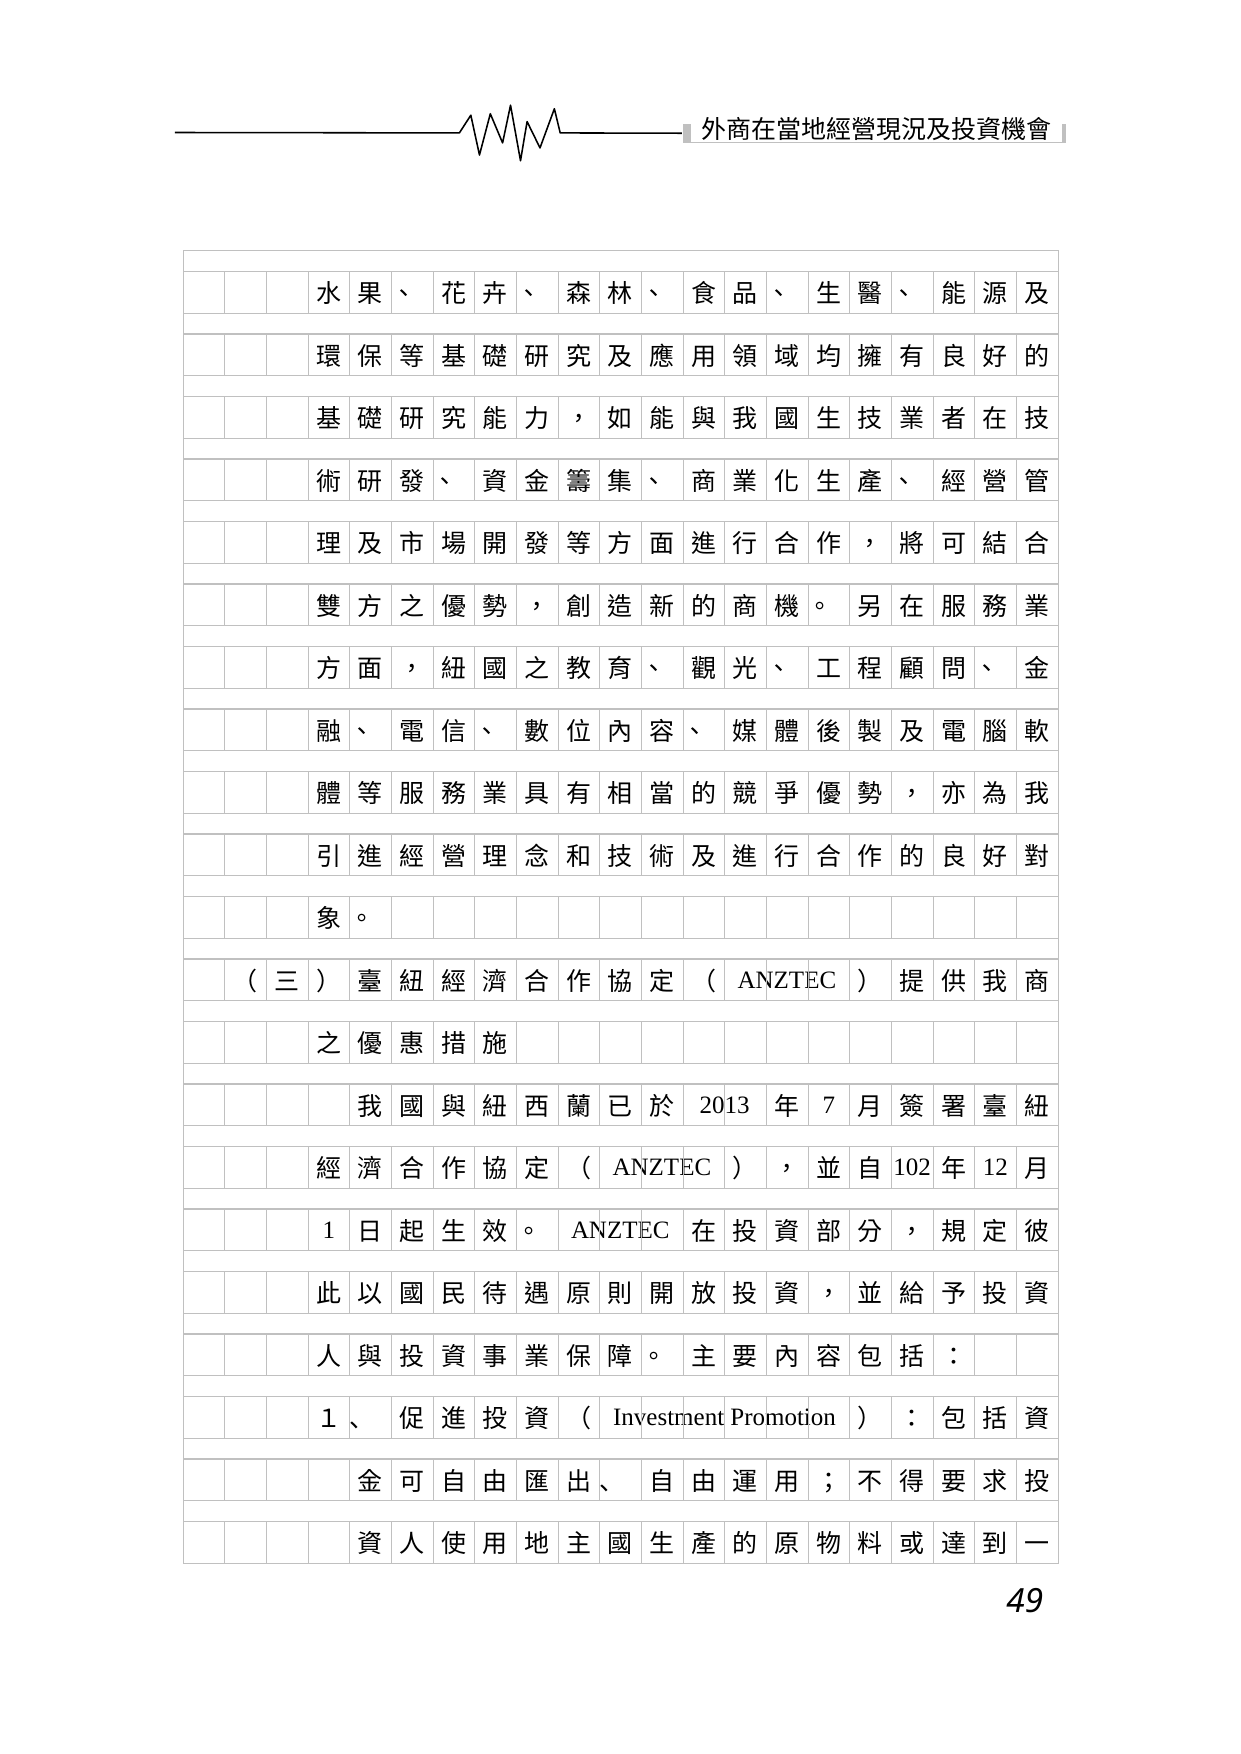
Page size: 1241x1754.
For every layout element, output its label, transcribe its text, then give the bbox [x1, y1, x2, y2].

text 我國與紐西蘭已於2013年7月簽署臺紐經濟合作協定（ANZTEC），並自102年12月1日起生效。ANZTEC在投資部分，規定彼此以國民待遇原則開放投資，並給予投資人與投資事業保障。主要內容包括： [281, 1064, 1058, 1083]
text （三）臺紐經濟合作協定（ANZTEC）提供我商之優惠措施 [392, 960, 433, 1000]
text （三）臺紐經濟合作協定（ANZTEC）提供我商之優惠措施 [809, 960, 849, 1000]
text （三）臺紐經濟合作協定（ANZTEC）提供我商之優惠措施 [392, 1022, 433, 1063]
text （三）臺紐經濟合作協定（ANZTEC）提供我商之優惠措施 [642, 1022, 683, 1063]
text 由於我國在半導體及通訊硬體設備生產係全球領先國家，而紐國在數位內容、無線通訊及電腦軟體方面亦有專長，因此雙方如能合作，將可充實彼此之產業價值鏈。在生物科技產業方面，紐國在動物、水果、花卉、森林、食品、生醫、能源及環保等基礎研究及應用領域均擁有良好的基礎研究能力，如能與我國生技業者在技術研發、資金籌集、商業化生產、經營管理及市場開發等方面進行合作，將可結合雙方之優勢，創造新的商機。另在服務業方面，紐國之教育、觀光、工程顧問、金融、電信、數位內容、媒體後製及電腦軟體等服務業具有相當的競爭優勢，亦為我引進經營理念和技術及進行合作的良好對象。 [281, 626, 1058, 646]
text 由於我國在半導體及通訊硬體設備生產係全球領先國家，而紐國在數位內容、無線通訊及電腦軟體方面亦有專長，因此雙方如能合作，將可充實彼此之產業價值鏈。在生物科技產業方面，紐國在動物、水果、花卉、森林、食品、生醫、能源及環保等基礎研究及應用領域均擁有良好的基礎研究能力，如能與我國生技業者在技術研發、資金籌集、商業化生產、經營管理及市場開發等方面進行合作，將可結合雙方之優勢，創造新的商機。另在服務業方面，紐國之教育、觀光、工程顧問、金融、電信、數位內容、媒體後製及電腦軟體等服務業具有相當的競爭優勢，亦為我引進經營理念和技術及進行合作的良好對象。 [281, 876, 1058, 896]
text 由於我國在半導體及通訊硬體設備生產係全球領先國家，而紐國在數位內容、無線通訊及電腦軟體方面亦有專長，因此雙方如能合作，將可充實彼此之產業價值鏈。在生物科技產業方面，紐國在動物、水果、花卉、森林、食品、生醫、能源及環保等基礎研究及應用領域均擁有良好的基礎研究能力，如能與我國生技業者在技術研發、資金籌集、商業化生產、經營管理及市場開發等方面進行合作，將可結合雙方之優勢，創造新的商機。另在服務業方面，紐國之教育、觀光、工程顧問、金融、電信、數位內容、媒體後製及電腦軟體等服務業具有相當的競爭優勢，亦為我引進經營理念和技術及進行合作的良好對象。 [281, 689, 1058, 708]
text （三）臺紐經濟合作協定（ANZTEC）提供我商之優惠措施 [892, 1022, 933, 1063]
text 我國與紐西蘭已於2013年7月簽署臺紐經濟合作協定（ANZTEC），並自102年12月1日起生效。ANZTEC在投資部分，規定彼此以國民待遇原則開放投資，並給予投資人與投資事業保障。主要內容包括： [281, 1126, 1058, 1146]
text 由於我國在半導體及通訊硬體設備生產係全球領先國家，而紐國在數位內容、無線通訊及電腦軟體方面亦有專長，因此雙方如能合作，將可充實彼此之產業價值鏈。在生物科技產業方面，紐國在動物、水果、花卉、森林、食品、生醫、能源及環保等基礎研究及應用領域均擁有良好的基礎研究能力，如能與我國生技業者在技術研發、資金籌集、商業化生產、經營管理及市場開發等方面進行合作，將可結合雙方之優勢，創造新的商機。另在服務業方面，紐國之教育、觀光、工程顧問、金融、電信、數位內容、媒體後製及電腦軟體等服務業具有相當的競爭優勢，亦為我引進經營理念和技術及進行合作的良好對象。 [281, 501, 1058, 521]
text （三）臺紐經濟合作協定（ANZTEC）提供我商之優惠措施 [517, 1022, 558, 1063]
text １、促進投資（Investment Promotion）：包括資金可自由匯出、自由運用；不得要求投資人使用地主國生產的原物料或達到一定比例的自製率；不得要求投資事業之董事會成員及高階經理人必須任命特定國籍的自然人擔任等措施。 [281, 1376, 1058, 1396]
text １、促進投資（Investment Promotion）：包括資金可自由匯出、自由運用；不得要求投資人使用地主國生產的原物料或達到一定比例的自製率；不得要求投資事業之董事會成員及高階經理人必須任命特定國籍的自然人擔任等措施。 [281, 1501, 1058, 1521]
text （三）臺紐經濟合作協定（ANZTEC）提供我商之優惠措施 [975, 960, 1016, 1000]
text （三）臺紐經濟合作協定（ANZTEC）提供我商之優惠措施 [434, 1022, 474, 1063]
text 由於我國在半導體及通訊硬體設備生產係全球領先國家，而紐國在數位內容、無線通訊及電腦軟體方面亦有專長，因此雙方如能合作，將可充實彼此之產業價值鏈。在生物科技產業方面，紐國在動物、水果、花卉、森林、食品、生醫、能源及環保等基礎研究及應用領域均擁有良好的基礎研究能力，如能與我國生技業者在技術研發、資金籌集、商業化生產、經營管理及市場開發等方面進行合作，將可結合雙方之優勢，創造新的商機。另在服務業方面，紐國之教育、觀光、工程顧問、金融、電信、數位內容、媒體後製及電腦軟體等服務業具有相當的競爭優勢，亦為我引進經營理念和技術及進行合作的良好對象。 [281, 564, 1058, 583]
text （三）臺紐經濟合作協定（ANZTEC）提供我商之優惠措施 [684, 960, 724, 1000]
text １、促進投資（Investment Promotion）：包括資金可自由匯出、自由運用；不得要求投資人使用地主國生產的原物料或達到一定比例的自製率；不得要求投資事業之董事會成員及高階經理人必須任命特定國籍的自然人擔任等措施。 [281, 1439, 1058, 1458]
text （三）臺紐經濟合作協定（ANZTEC）提供我商之優惠措施 [850, 960, 891, 1000]
text （三）臺紐經濟合作協定（ANZTEC）提供我商之優惠措施 [1017, 1022, 1058, 1063]
text （三）臺紐經濟合作協定（ANZTEC）提供我商之優惠措施 [475, 1022, 516, 1063]
text （三）臺紐經濟合作協定（ANZTEC）提供我商之優惠措施 [559, 1022, 599, 1063]
text 由於我國在半導體及通訊硬體設備生產係全球領先國家，而紐國在數位內容、無線通訊及電腦軟體方面亦有專長，因此雙方如能合作，將可充實彼此之產業價值鏈。在生物科技產業方面，紐國在動物、水果、花卉、森林、食品、生醫、能源及環保等基礎研究及應用領域均擁有良好的基礎研究能力，如能與我國生技業者在技術研發、資金籌集、商業化生產、經營管理及市場開發等方面進行合作，將可結合雙方之優勢，創造新的商機。另在服務業方面，紐國之教育、觀光、工程顧問、金融、電信、數位內容、媒體後製及電腦軟體等服務業具有相當的競爭優勢，亦為我引進經營理念和技術及進行合作的良好對象。 [281, 751, 1058, 771]
text （三）臺紐經濟合作協定（ANZTEC）提供我商之優惠措施 [934, 1022, 974, 1063]
text （三）臺紐經濟合作協定（ANZTEC）提供我商之優惠措施 [225, 1022, 266, 1063]
text （三）臺紐經濟合作協定（ANZTEC）提供我商之優惠措施 [207, 1022, 224, 1063]
text （三）臺紐經濟合作協定（ANZTEC）提供我商之優惠措施 [850, 1022, 891, 1063]
text （三）臺紐經濟合作協定（ANZTEC）提供我商之優惠措施 [1017, 960, 1058, 1000]
text （三）臺紐經濟合作協定（ANZTEC）提供我商之優惠措施 [975, 1022, 1016, 1063]
text （三）臺紐經濟合作協定（ANZTEC）提供我商之優惠措施 [225, 960, 266, 1000]
text 由於我國在半導體及通訊硬體設備生產係全球領先國家，而紐國在數位內容、無線通訊及電腦軟體方面亦有專長，因此雙方如能合作，將可充實彼此之產業價值鏈。在生物科技產業方面，紐國在動物、水果、花卉、森林、食品、生醫、能源及環保等基礎研究及應用領域均擁有良好的基礎研究能力，如能與我國生技業者在技術研發、資金籌集、商業化生產、經營管理及市場開發等方面進行合作，將可結合雙方之優勢，創造新的商機。另在服務業方面，紐國之教育、觀光、工程顧問、金融、電信、數位內容、媒體後製及電腦軟體等服務業具有相當的競爭優勢，亦為我引進經營理念和技術及進行合作的良好對象。 [281, 376, 1058, 396]
text 由於我國在半導體及通訊硬體設備生產係全球領先國家，而紐國在數位內容、無線通訊及電腦軟體方面亦有專長，因此雙方如能合作，將可充實彼此之產業價值鏈。在生物科技產業方面，紐國在動物、水果、花卉、森林、食品、生醫、能源及環保等基礎研究及應用領域均擁有良好的基礎研究能力，如能與我國生技業者在技術研發、資金籌集、商業化生產、經營管理及市場開發等方面進行合作，將可結合雙方之優勢，創造新的商機。另在服務業方面，紐國之教育、觀光、工程顧問、金融、電信、數位內容、媒體後製及電腦軟體等服務業具有相當的競爭優勢，亦為我引進經營理念和技術及進行合作的良好對象。 [281, 814, 1058, 833]
text （三）臺紐經濟合作協定（ANZTEC）提供我商之優惠措施 [767, 960, 808, 1000]
text （三）臺紐經濟合作協定（ANZTEC）提供我商之優惠措施 [475, 960, 516, 1000]
text （三）臺紐經濟合作協定（ANZTEC）提供我商之優惠措施 [267, 960, 308, 1000]
text （三）臺紐經濟合作協定（ANZTEC）提供我商之優惠措施 [684, 1022, 724, 1063]
text （三）臺紐經濟合作協定（ANZTEC）提供我商之優惠措施 [309, 1022, 349, 1063]
text （三）臺紐經濟合作協定（ANZTEC）提供我商之優惠措施 [207, 939, 1058, 958]
text （三）臺紐經濟合作協定（ANZTEC）提供我商之優惠措施 [309, 960, 349, 1000]
text （三）臺紐經濟合作協定（ANZTEC）提供我商之優惠措施 [934, 960, 974, 1000]
text （三）臺紐經濟合作協定（ANZTEC）提供我商之優惠措施 [892, 960, 933, 1000]
text （三）臺紐經濟合作協定（ANZTEC）提供我商之優惠措施 [559, 960, 599, 1000]
text （三）臺紐經濟合作協定（ANZTEC）提供我商之優惠措施 [207, 1001, 1058, 1021]
text （三）臺紐經濟合作協定（ANZTEC）提供我商之優惠措施 [725, 1022, 766, 1063]
text （三）臺紐經濟合作協定（ANZTEC）提供我商之優惠措施 [600, 1022, 641, 1063]
text （三）臺紐經濟合作協定（ANZTEC）提供我商之優惠措施 [267, 1022, 308, 1063]
text 由於我國在半導體及通訊硬體設備生產係全球領先國家，而紐國在數位內容、無線通訊及電腦軟體方面亦有專長，因此雙方如能合作，將可充實彼此之產業價值鏈。在生物科技產業方面，紐國在動物、水果、花卉、森林、食品、生醫、能源及環保等基礎研究及應用領域均擁有良好的基礎研究能力，如能與我國生技業者在技術研發、資金籌集、商業化生產、經營管理及市場開發等方面進行合作，將可結合雙方之優勢，創造新的商機。另在服務業方面，紐國之教育、觀光、工程顧問、金融、電信、數位內容、媒體後製及電腦軟體等服務業具有相當的競爭優勢，亦為我引進經營理念和技術及進行合作的良好對象。 [281, 439, 1058, 458]
text （三）臺紐經濟合作協定（ANZTEC）提供我商之優惠措施 [725, 960, 766, 1000]
text （三）臺紐經濟合作協定（ANZTEC）提供我商之優惠措施 [600, 960, 641, 1000]
text （三）臺紐經濟合作協定（ANZTEC）提供我商之優惠措施 [767, 1022, 808, 1063]
text （三）臺紐經濟合作協定（ANZTEC）提供我商之優惠措施 [350, 960, 391, 1000]
text （三）臺紐經濟合作協定（ANZTEC）提供我商之優惠措施 [434, 960, 474, 1000]
text （三）臺紐經濟合作協定（ANZTEC）提供我商之優惠措施 [809, 1022, 849, 1063]
text （三）臺紐經濟合作協定（ANZTEC）提供我商之優惠措施 [642, 960, 683, 1000]
text 我國與紐西蘭已於2013年7月簽署臺紐經濟合作協定（ANZTEC），並自102年12月1日起生效。ANZTEC在投資部分，規定彼此以國民待遇原則開放投資，並給予投資人與投資事業保障。主要內容包括： [281, 1314, 1058, 1333]
text 我國與紐西蘭已於2013年7月簽署臺紐經濟合作協定（ANZTEC），並自102年12月1日起生效。ANZTEC在投資部分，規定彼此以國民待遇原則開放投資，並給予投資人與投資事業保障。主要內容包括： [281, 1251, 1058, 1271]
text 我國與紐西蘭已於2013年7月簽署臺紐經濟合作協定（ANZTEC），並自102年12月1日起生效。ANZTEC在投資部分，規定彼此以國民待遇原則開放投資，並給予投資人與投資事業保障。主要內容包括： [281, 1189, 1058, 1208]
text 由於我國在半導體及通訊硬體設備生產係全球領先國家，而紐國在數位內容、無線通訊及電腦軟體方面亦有專長，因此雙方如能合作，將可充實彼此之產業價值鏈。在生物科技產業方面，紐國在動物、水果、花卉、森林、食品、生醫、能源及環保等基礎研究及應用領域均擁有良好的基礎研究能力，如能與我國生技業者在技術研發、資金籌集、商業化生產、經營管理及市場開發等方面進行合作，將可結合雙方之優勢，創造新的商機。另在服務業方面，紐國之教育、觀光、工程顧問、金融、電信、數位內容、媒體後製及電腦軟體等服務業具有相當的競爭優勢，亦為我引進經營理念和技術及進行合作的良好對象。 [281, 251, 1058, 271]
text 由於我國在半導體及通訊硬體設備生產係全球領先國家，而紐國在數位內容、無線通訊及電腦軟體方面亦有專長，因此雙方如能合作，將可充實彼此之產業價值鏈。在生物科技產業方面，紐國在動物、水果、花卉、森林、食品、生醫、能源及環保等基礎研究及應用領域均擁有良好的基礎研究能力，如能與我國生技業者在技術研發、資金籌集、商業化生產、經營管理及市場開發等方面進行合作，將可結合雙方之優勢，創造新的商機。另在服務業方面，紐國之教育、觀光、工程顧問、金融、電信、數位內容、媒體後製及電腦軟體等服務業具有相當的競爭優勢，亦為我引進經營理念和技術及進行合作的良好對象。 [281, 314, 1058, 333]
text （三）臺紐經濟合作協定（ANZTEC）提供我商之優惠措施 [517, 960, 558, 1000]
text （三）臺紐經濟合作協定（ANZTEC）提供我商之優惠措施 [207, 960, 224, 1000]
text （三）臺紐經濟合作協定（ANZTEC）提供我商之優惠措施 [350, 1022, 391, 1063]
